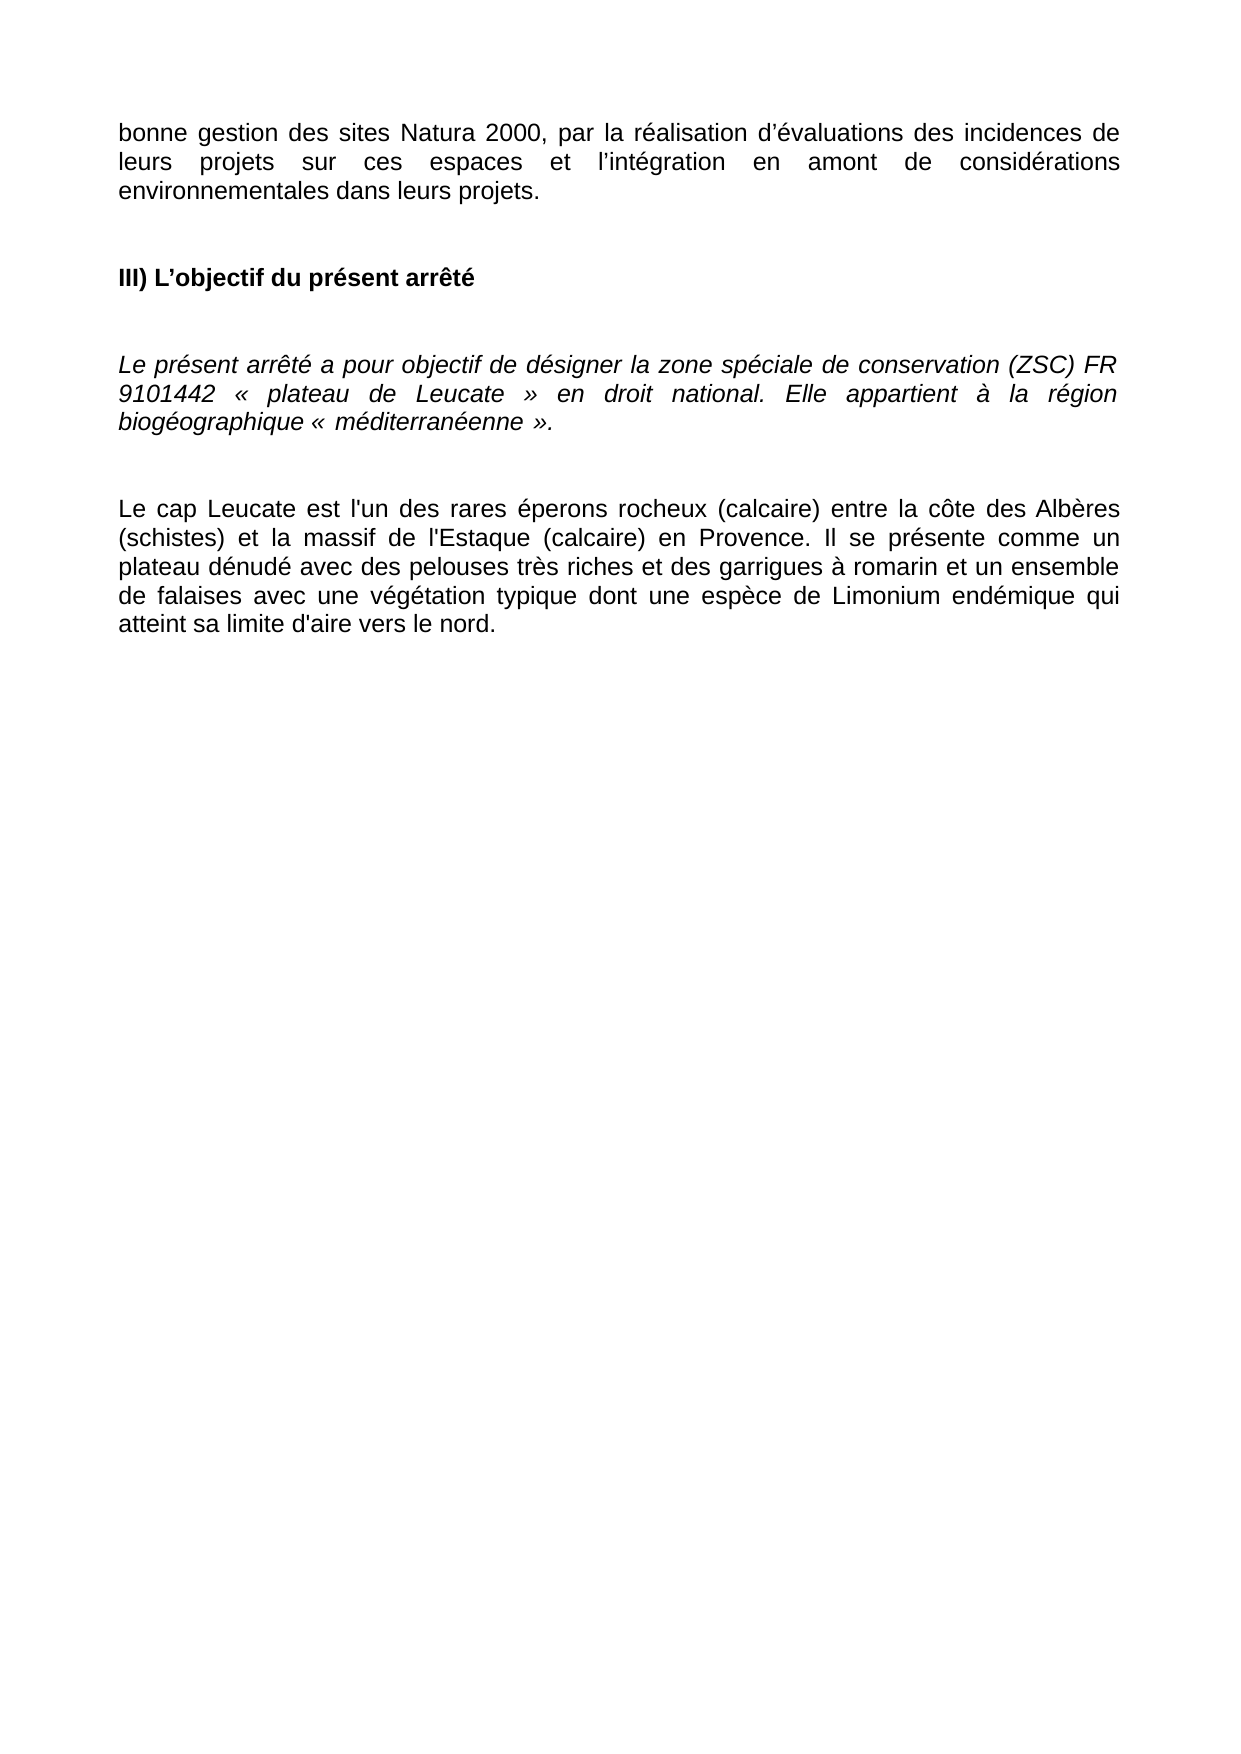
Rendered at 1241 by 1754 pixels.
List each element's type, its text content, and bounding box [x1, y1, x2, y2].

text Le cap Leucate est l'un des rares éperons rocheux (calcaire) entre la côte des Albères (schistes) et la massif de l'Estaque (calcaire) en Provence. Il se présente comme un plateau dénudé avec des pelouses très riches et des garrigues à romarin et un ensemble de falaises avec une végétation typique dont une espèce de Limonium endémique qui atteint sa limite d'aire vers le nord. [118, 494, 1122, 638]
text III) L’objectif du présent arrêté [118, 263, 1122, 291]
text Le présent arrêté a pour objectif de désigner la zone spéciale de conservation (ZSC) FR 9101442 « plateau de Leucate » en droit national. Elle appartient à la région biogéographique « méditerranéenne ». [118, 350, 1122, 436]
text bonne gestion des sites Natura 2000, par la réalisation d’évaluations des incidences de leurs projets sur ces espaces et l’intégration en amont de considérations environnementales dans leurs projets. [118, 118, 1122, 204]
